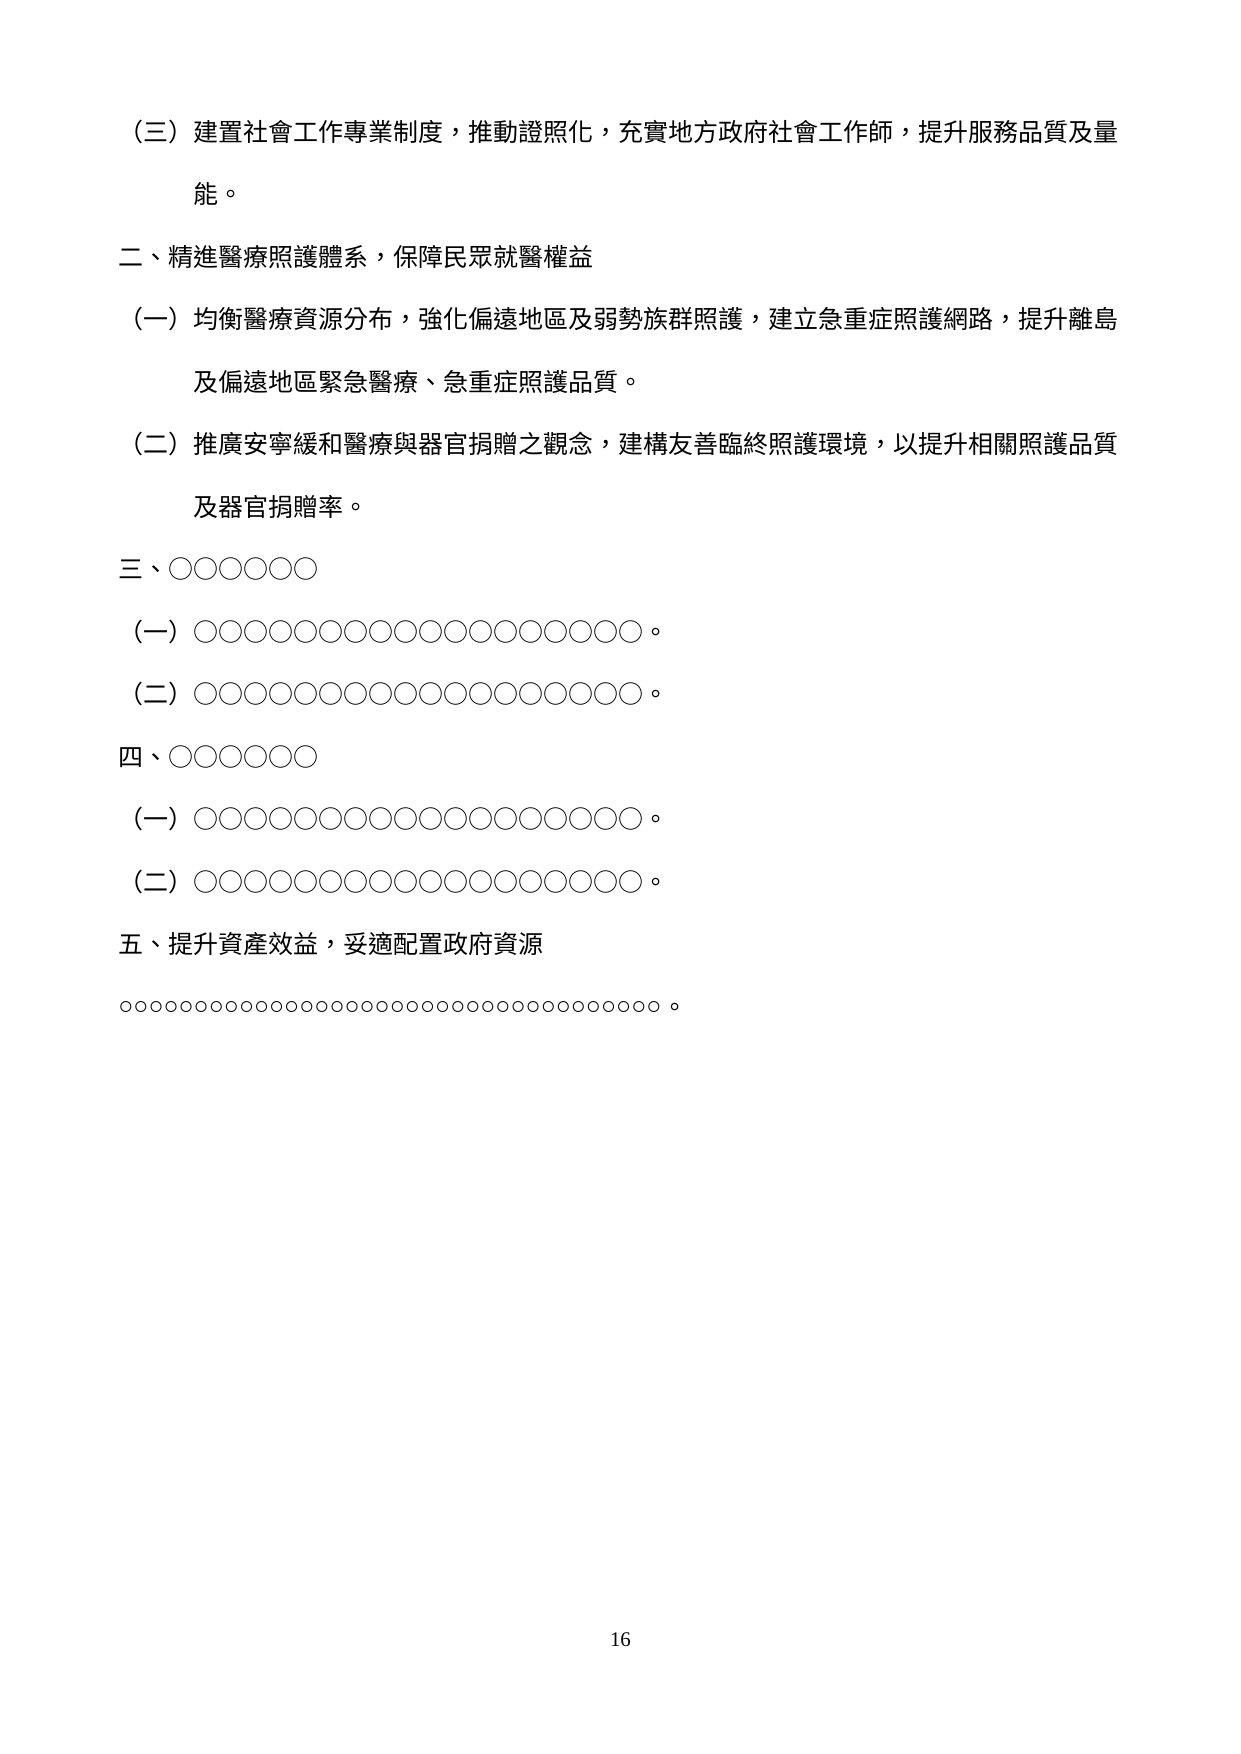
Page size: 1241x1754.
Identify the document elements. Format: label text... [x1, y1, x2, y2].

text ○○○○○○○○○○○○○○○○○○○○○○○○○○○○○○○○○○○○。 [118, 964, 1122, 1026]
text 五、提升資產效益，妥適配置政府資源 [118, 901, 1122, 964]
text （三）建置社會工作專業制度，推動證照化，充實地方政府社會工作師，提升服務品質及量能。 [118, 89, 1122, 214]
text 二、精進醫療照護體系，保障民眾就醫權益 [118, 214, 1122, 276]
text （一）○○○○○○○○○○○○○○○○○○。 [118, 776, 1122, 839]
text 三、○○○○○○ [118, 526, 1122, 589]
text （一）均衡醫療資源分布，強化偏遠地區及弱勢族群照護，建立急重症照護網路，提升離島及偏遠地區緊急醫療、急重症照護品質。 [118, 276, 1122, 401]
text （一）○○○○○○○○○○○○○○○○○○。 [118, 589, 1122, 651]
text （二）推廣安寧緩和醫療與器官捐贈之觀念，建構友善臨終照護環境，以提升相關照護品質及器官捐贈率。 [118, 401, 1122, 526]
text （二）○○○○○○○○○○○○○○○○○○。 [118, 839, 1122, 901]
text （二）○○○○○○○○○○○○○○○○○○。 [118, 651, 1122, 714]
text 四、○○○○○○ [118, 714, 1122, 776]
